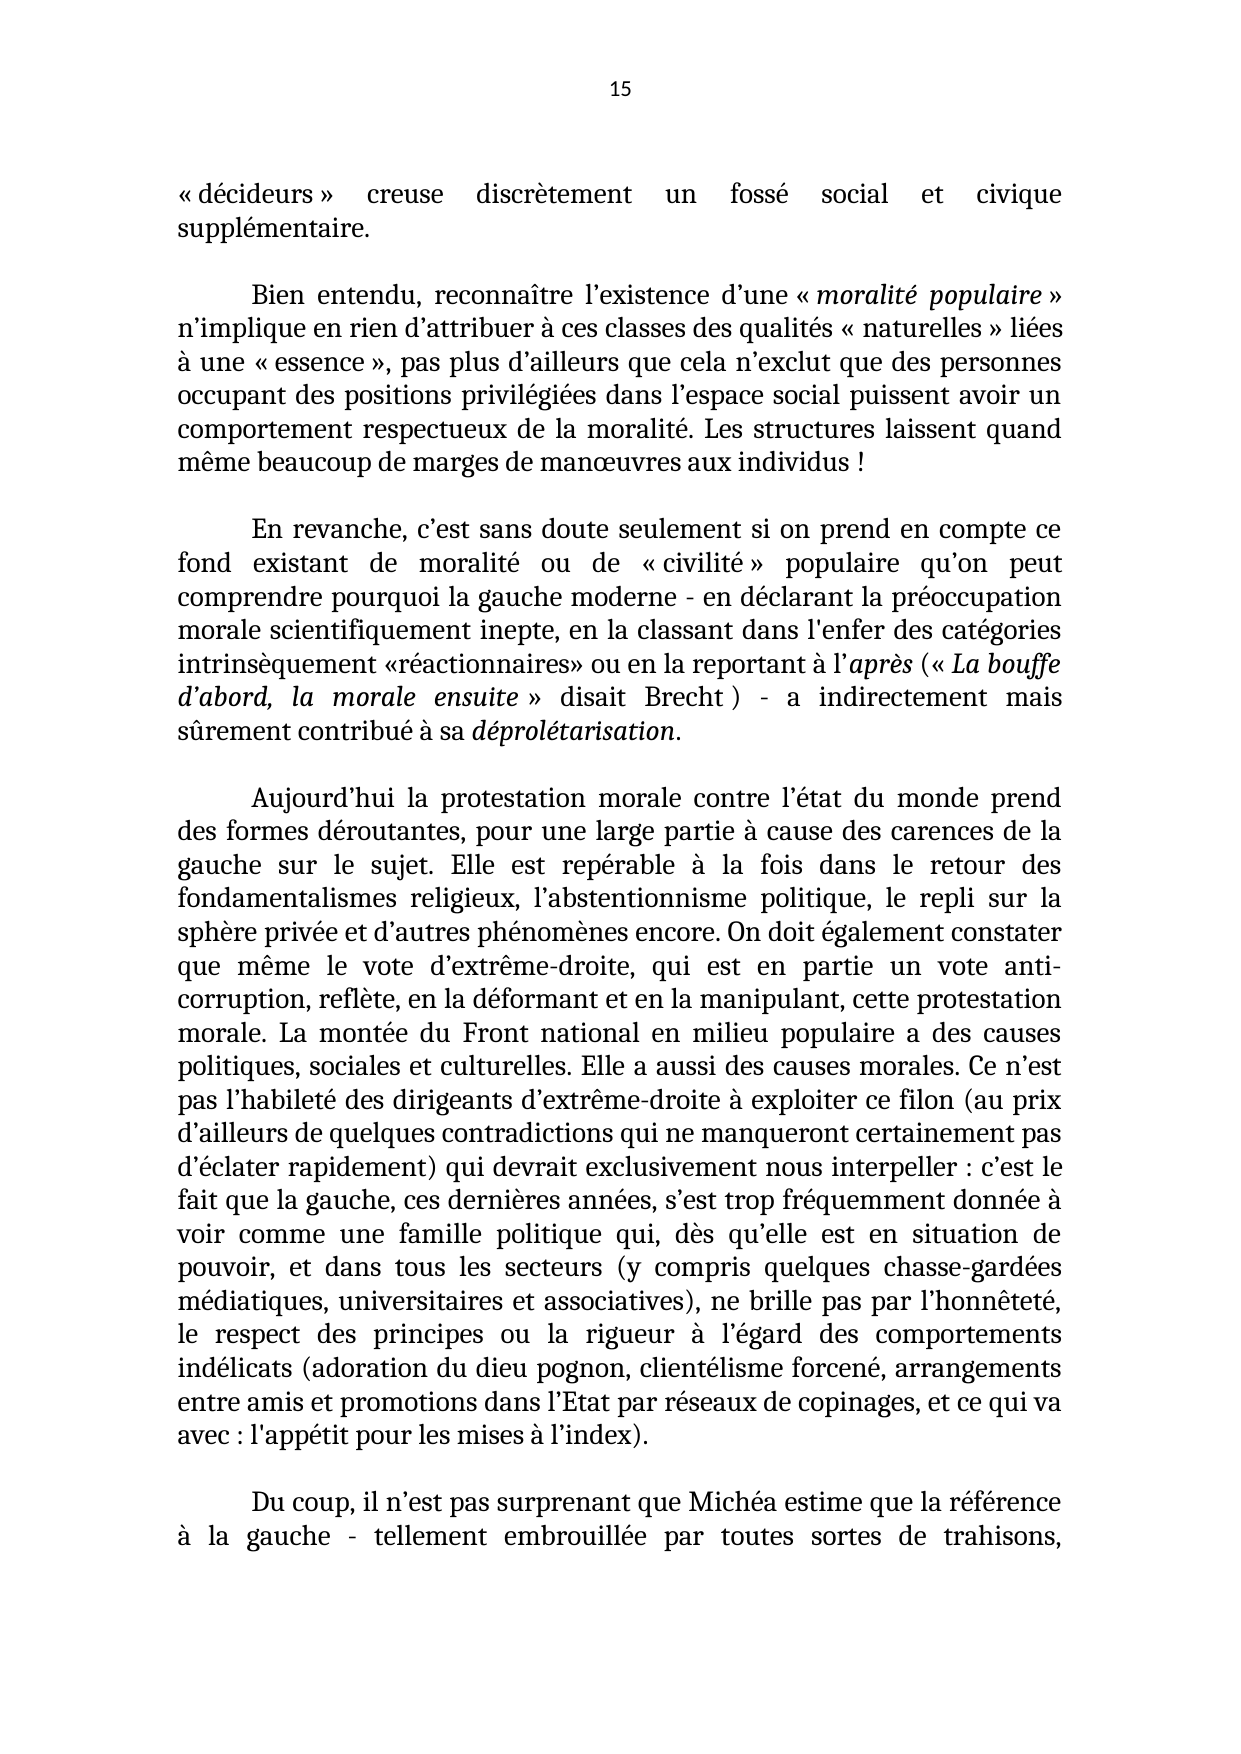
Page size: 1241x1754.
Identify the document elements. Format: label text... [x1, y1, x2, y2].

text Du coup, il n’est pas surprenant que Michéa estime que la référence à la gauche - tellement embrouillée par toutes sortes de trahisons, [177, 1485, 1063, 1552]
text Aujourd’hui la protestation morale contre l’état du monde prend des formes déroutantes, pour une large partie à cause des carences de la gauche sur le sujet. Elle est repérable à la fois dans le retour des fondamentalismes religieux, l’abstentionnisme politique, le repli sur la sphère privée et d’autres phénomènes encore. On doit également constater que même le vote d’extrême-droite, qui est en partie un vote anti-corruption, reflète, en la déformant et en la manipulant, cette protestation morale. La montée du Front national en milieu populaire a des causes politiques, sociales et culturelles. Elle a aussi des causes morales. Ce n’est pas l’habileté des dirigeants d’extrême-droite à exploiter ce filon (au prix d’ailleurs de quelques contradictions qui ne manqueront certainement pas d’éclater rapidement) qui devrait exclusivement nous interpeller : c’est le fait que la gauche, ces dernières années, s’est trop fréquemment donnée à voir comme une famille politique qui, dès qu’elle est en situation de pouvoir, et dans tous les secteurs (y compris quelques chasse-gardées médiatiques, universitaires et associatives), ne brille pas par l’honnêteté, le respect des principes ou la rigueur à l’égard des comportements indélicats (adoration du dieu pognon, clientélisme forcené, arrangements entre amis et promotions dans l’Etat par réseaux de copinages, et ce qui va avec : l'appétit pour les mises à l’index). [177, 781, 1063, 1452]
text « décideurs » creuse discrètement un fossé social et civique supplémentaire. [177, 177, 1063, 244]
text Bien entendu, reconnaître l’existence d’une « moralité populaire » n’implique en rien d’attribuer à ces classes des qualités « naturelles » liées à une « essence », pas plus d’ailleurs que cela n’exclut que des personnes occupant des positions privilégiées dans l’espace social puissent avoir un comportement respectueux de la moralité. Les structures laissent quand même beaucoup de marges de manœuvres aux individus ! [177, 278, 1063, 479]
text En revanche, c’est sans doute seulement si on prend en compte ce fond existant de moralité ou de « civilité » populaire qu’on peut comprendre pourquoi la gauche moderne - en déclarant la préoccupation morale scientifiquement inepte, en la classant dans l'enfer des catégories intrinsèquement «réactionnaires» ou en la reportant à l’après (« La bouffe d’abord, la morale ensuite » disait Brecht ) - a indirectement mais sûrement contribué à sa déprolétarisation. [177, 513, 1063, 747]
